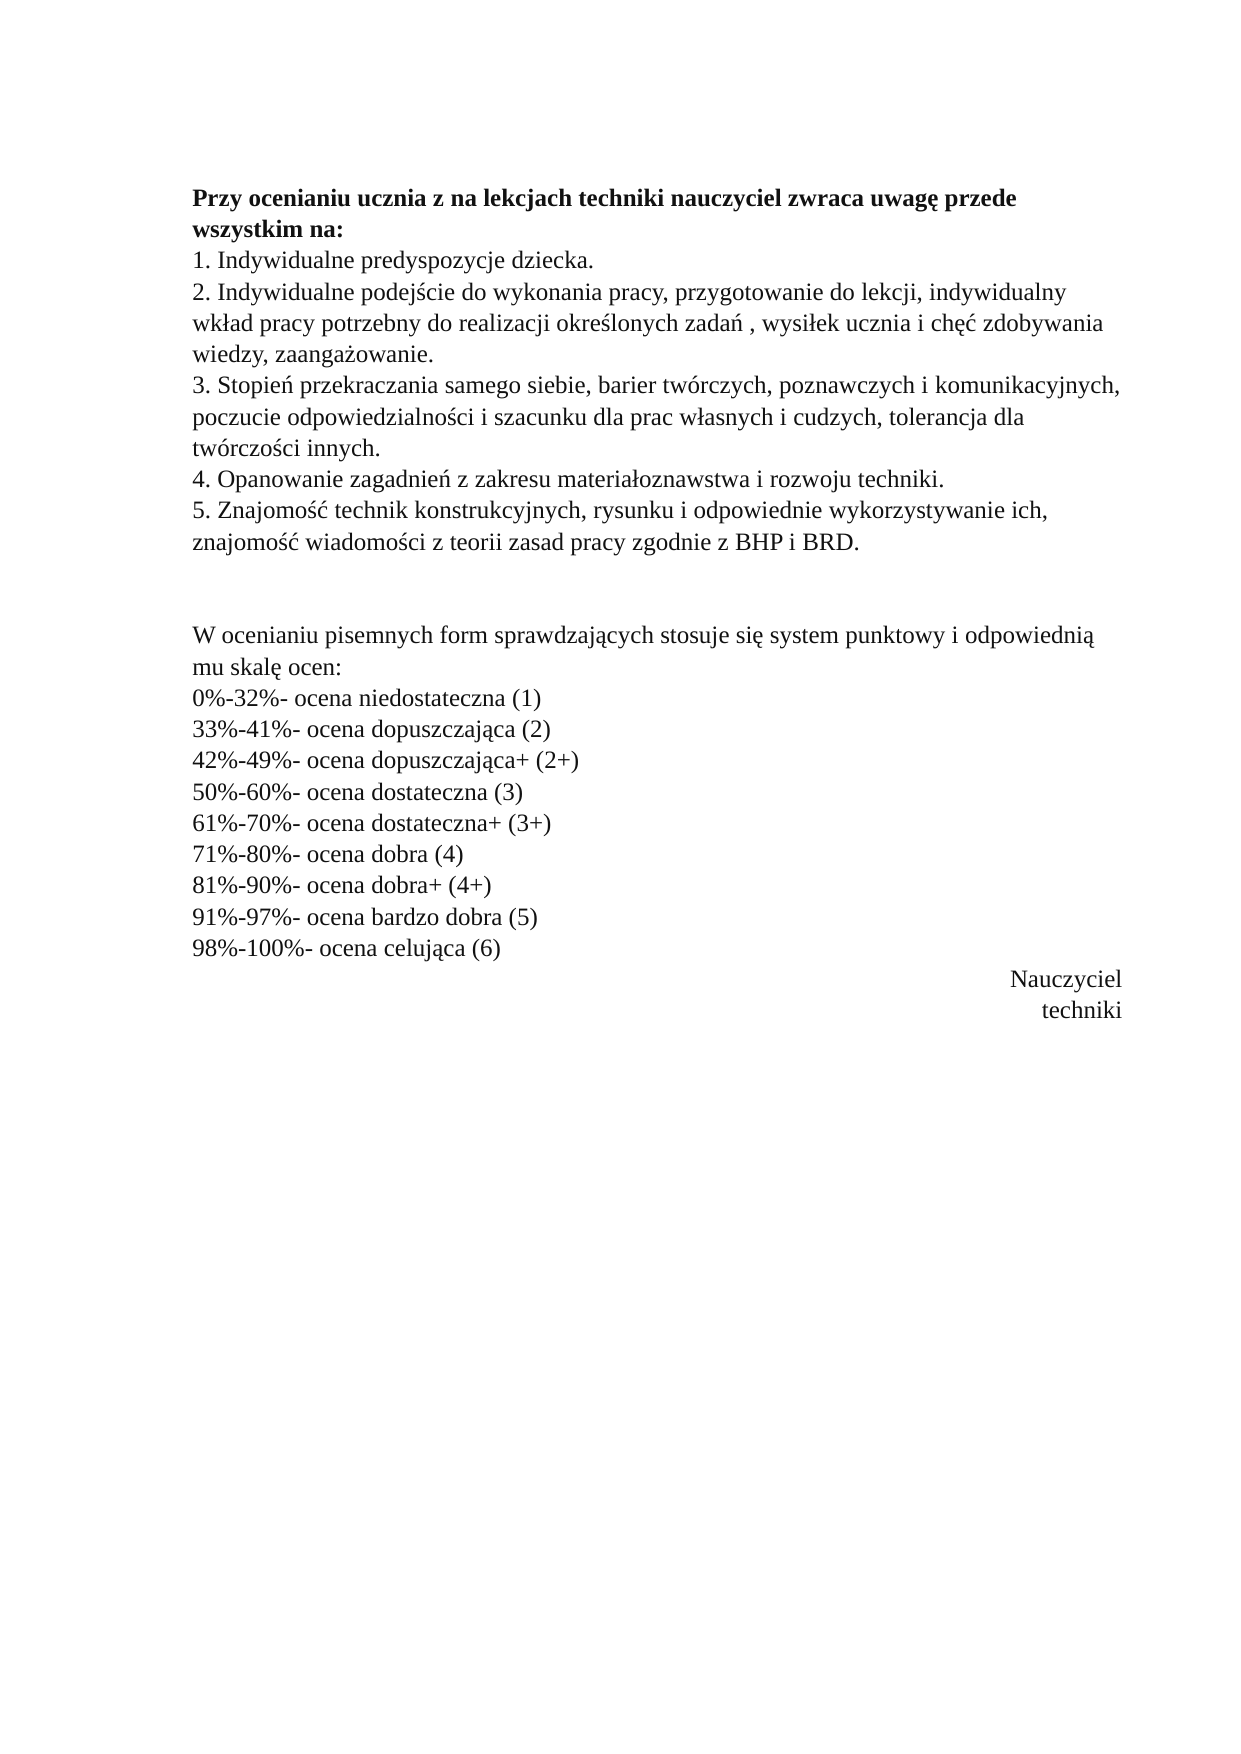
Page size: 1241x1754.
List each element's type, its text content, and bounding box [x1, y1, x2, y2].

list 4. Opanowanie zagadnień z zakresu materiałoznawstwa i rozwoju techniki. [118, 462, 1122, 493]
list 42%-49%- ocena dopuszczająca+ (2+) [118, 743, 1122, 774]
list 1. Indywidualne predyspozycje dziecka. [118, 243, 1122, 274]
list 50%-60%- ocena dostateczna (3) [118, 774, 1122, 806]
list 71%-80%- ocena dobra (4) [118, 837, 1122, 868]
list W ocenianiu pisemnych form sprawdzających stosuje się system punktowy i odpowiednią mu skalę ocen: [118, 618, 1122, 681]
list 0%-32%- ocena niedostateczna (1) [118, 681, 1122, 712]
list 33%-41%- ocena dopuszczająca (2) [118, 712, 1122, 743]
list 91%-97%- ocena bardzo dobra (5) [118, 899, 1122, 931]
list 5. Znajomość technik konstrukcyjnych, rysunku i odpowiednie wykorzystywanie ich, znajomość wiadomości z teorii zasad pracy zgodnie z BHP i BRD. [118, 493, 1122, 556]
list 61%-70%- ocena dostateczna+ (3+) [118, 806, 1122, 837]
list 3. Stopień przekraczania samego siebie, barier twórczych, poznawczych i komunikacyjnych, poczucie odpowiedzialności i szacunku dla prac własnych i cudzych, tolerancja dla twórczości innych. [118, 368, 1122, 462]
list 2. Indywidualne podejście do wykonania pracy, przygotowanie do lekcji, indywidualny wkład pracy potrzebny do realizacji określonych zadań , wysiłek ucznia i chęć zdobywania wiedzy, zaangażowanie. [118, 274, 1122, 368]
list 81%-90%- ocena dobra+ (4+) [118, 868, 1122, 899]
list Przy ocenianiu ucznia z na lekcjach techniki nauczyciel zwraca uwagę przede wszystkim na: [118, 181, 1122, 243]
list Nauczyciel techniki [118, 962, 1122, 1024]
list 98%-100%- ocena celująca (6) [118, 931, 1122, 962]
